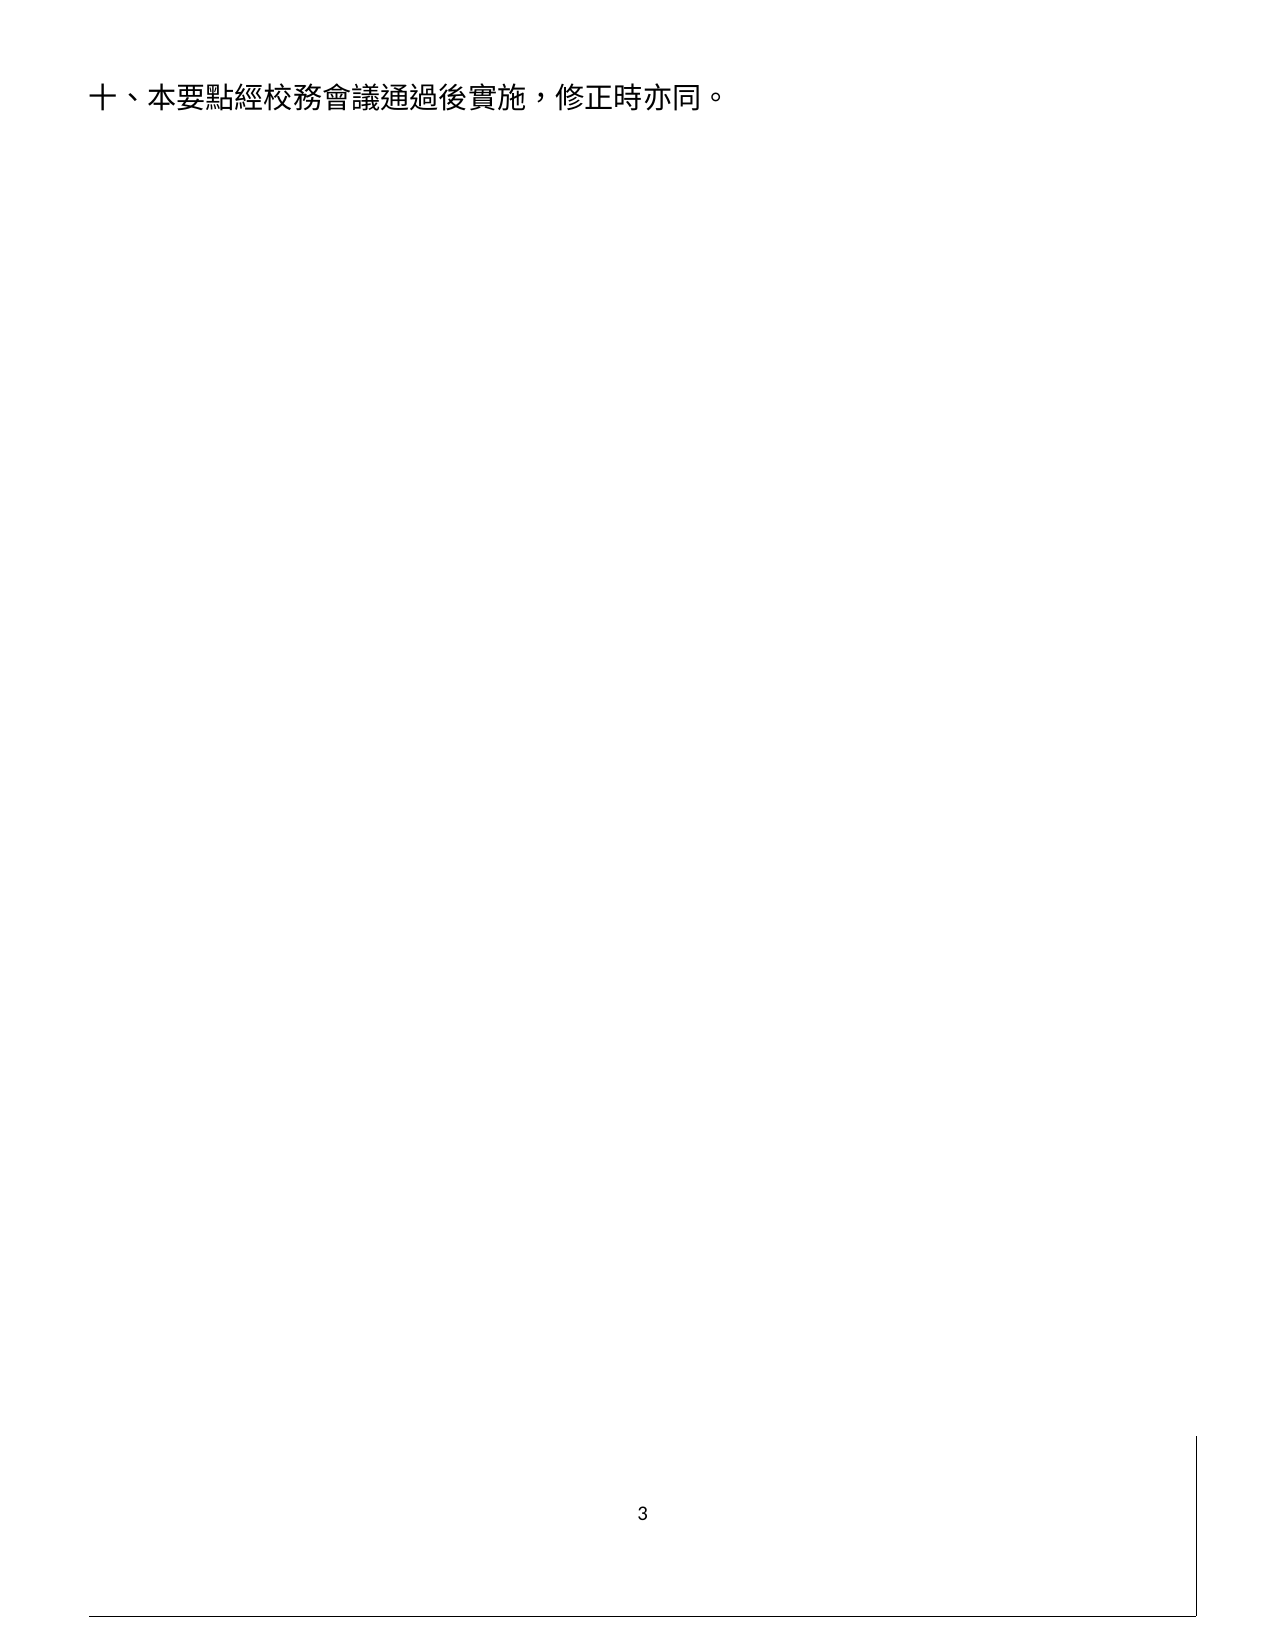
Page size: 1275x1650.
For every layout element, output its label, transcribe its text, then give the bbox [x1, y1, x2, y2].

text 十、本要點經校務會議通過後實施，修正時亦同。 [89, 75, 1196, 117]
